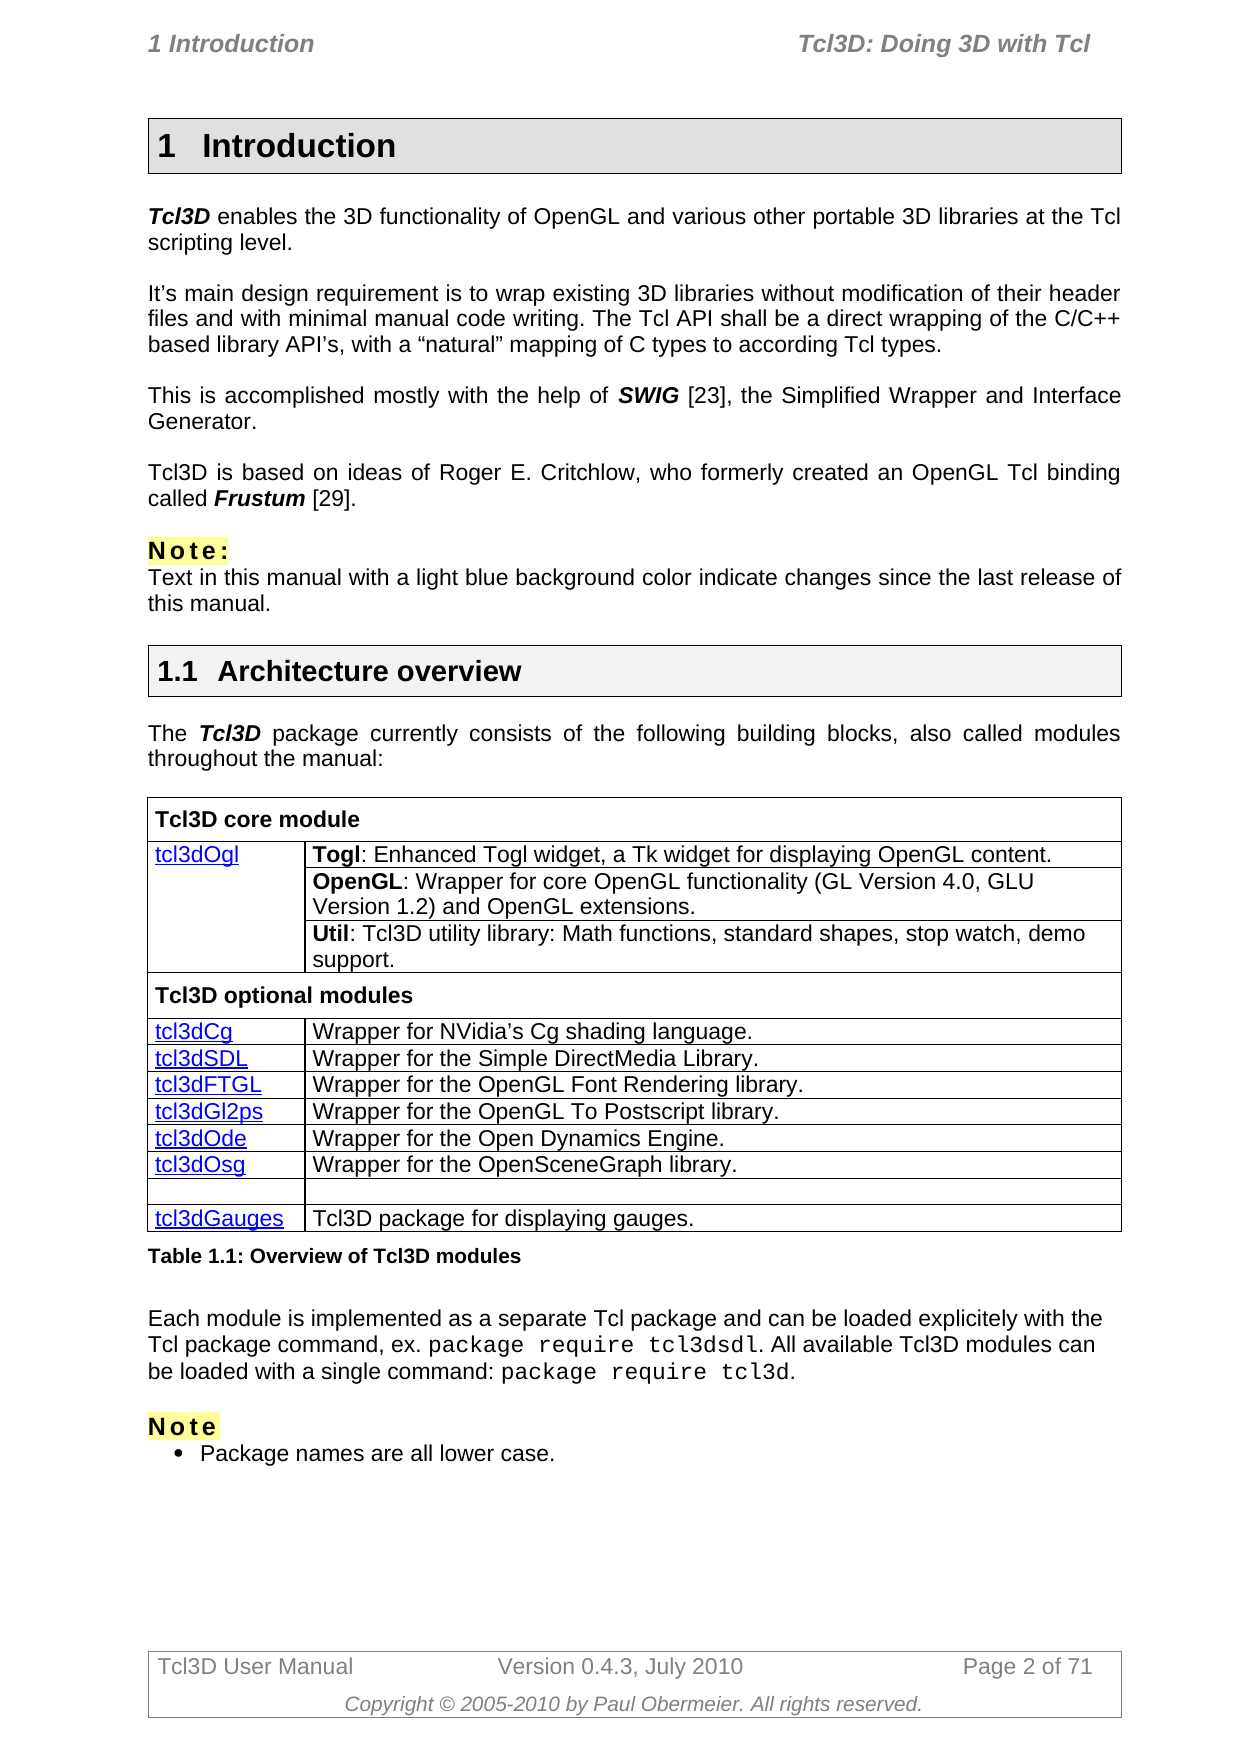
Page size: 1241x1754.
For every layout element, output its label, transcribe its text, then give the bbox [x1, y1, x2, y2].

table_cell tcl3dFTGL [148, 1072, 304, 1098]
table_cell Util: Tcl3D utility library: Math functions, standard shapes, stop watch, demo support. [306, 921, 1121, 972]
text Note [220, 1412, 1122, 1440]
table_header Tcl3D core module [148, 798, 1121, 841]
table_cell Tcl3D package for displaying gauges. [306, 1205, 1121, 1231]
table_cell tcl3dCg [148, 1019, 304, 1044]
table_cell Tcl3D optional modules [148, 973, 1121, 1018]
table_header Togl: Enhanced Togl widget, a Tk widget for displaying OpenGL content. [306, 842, 1121, 867]
table_cell tcl3dOsg [148, 1152, 304, 1178]
text Note: [228, 537, 1122, 565]
list Package names are all lower case. [174, 1440, 1122, 1466]
table_cell tcl3dSDL [148, 1045, 304, 1071]
text This is accomplished mostly with the help of SWIG [23], the Simplified Wrapper and Interface Generator. [148, 383, 1122, 434]
table_cell Wrapper for the OpenGL To Postscript library. [306, 1099, 1121, 1124]
table_cell [148, 1179, 304, 1204]
text Text in this manual with a light blue background color indicate changes since the last release of this manual. [148, 565, 1122, 616]
table_cell tcl3dOgl [148, 842, 304, 972]
text Tcl3D is based on ideas of Roger E. Critchlow, who formerly created an OpenGL Tcl binding called Frustum [29]. [148, 460, 1122, 511]
text Each module is implemented as a separate Tcl package and can be loaded explicitely with the Tcl package command, ex. package require tcl3dsdl. All available Tcl3D modules can be loaded with a single command: package require tcl3d. [148, 1306, 1122, 1387]
table_cell Wrapper for the OpenSceneGraph library. [306, 1152, 1121, 1178]
text It’s main design requirement is to wrap existing 3D libraries without modification of their header files and with minimal manual code writing. The Tcl API shall be a direct wrapping of the C/C++ based library API’s, with a “natural” mapping of C types to according Tcl types. [148, 281, 1122, 357]
table_cell Wrapper for the Open Dynamics Engine. [306, 1125, 1121, 1151]
subtitle Architecture overview [149, 646, 1121, 696]
text Table 1.1: Overview of Tcl3D modules [148, 1244, 1122, 1268]
table_cell Wrapper for the Simple DirectMedia Library. [306, 1045, 1121, 1071]
table_cell tcl3dGl2ps [148, 1099, 304, 1124]
table_cell tcl3dGauges [148, 1205, 304, 1231]
table_cell Wrapper for NVidia’s Cg shading language. [306, 1019, 1121, 1044]
table_cell Wrapper for the OpenGL Font Rendering library. [306, 1072, 1121, 1098]
text Tcl3D enables the 3D functionality of OpenGL and various other portable 3D libraries at the Tcl scripting level. [148, 204, 1122, 255]
table_cell [306, 1179, 1121, 1204]
subtitle Introduction [149, 119, 1121, 173]
table_cell OpenGL: Wrapper for core OpenGL functionality (GL Version 4.0, GLU Version 1.2) and OpenGL extensions. [306, 868, 1121, 919]
table_cell tcl3dOde [148, 1125, 304, 1151]
text The Tcl3D package currently consists of the following building blocks, also called modules throughout the manual: [148, 720, 1122, 772]
